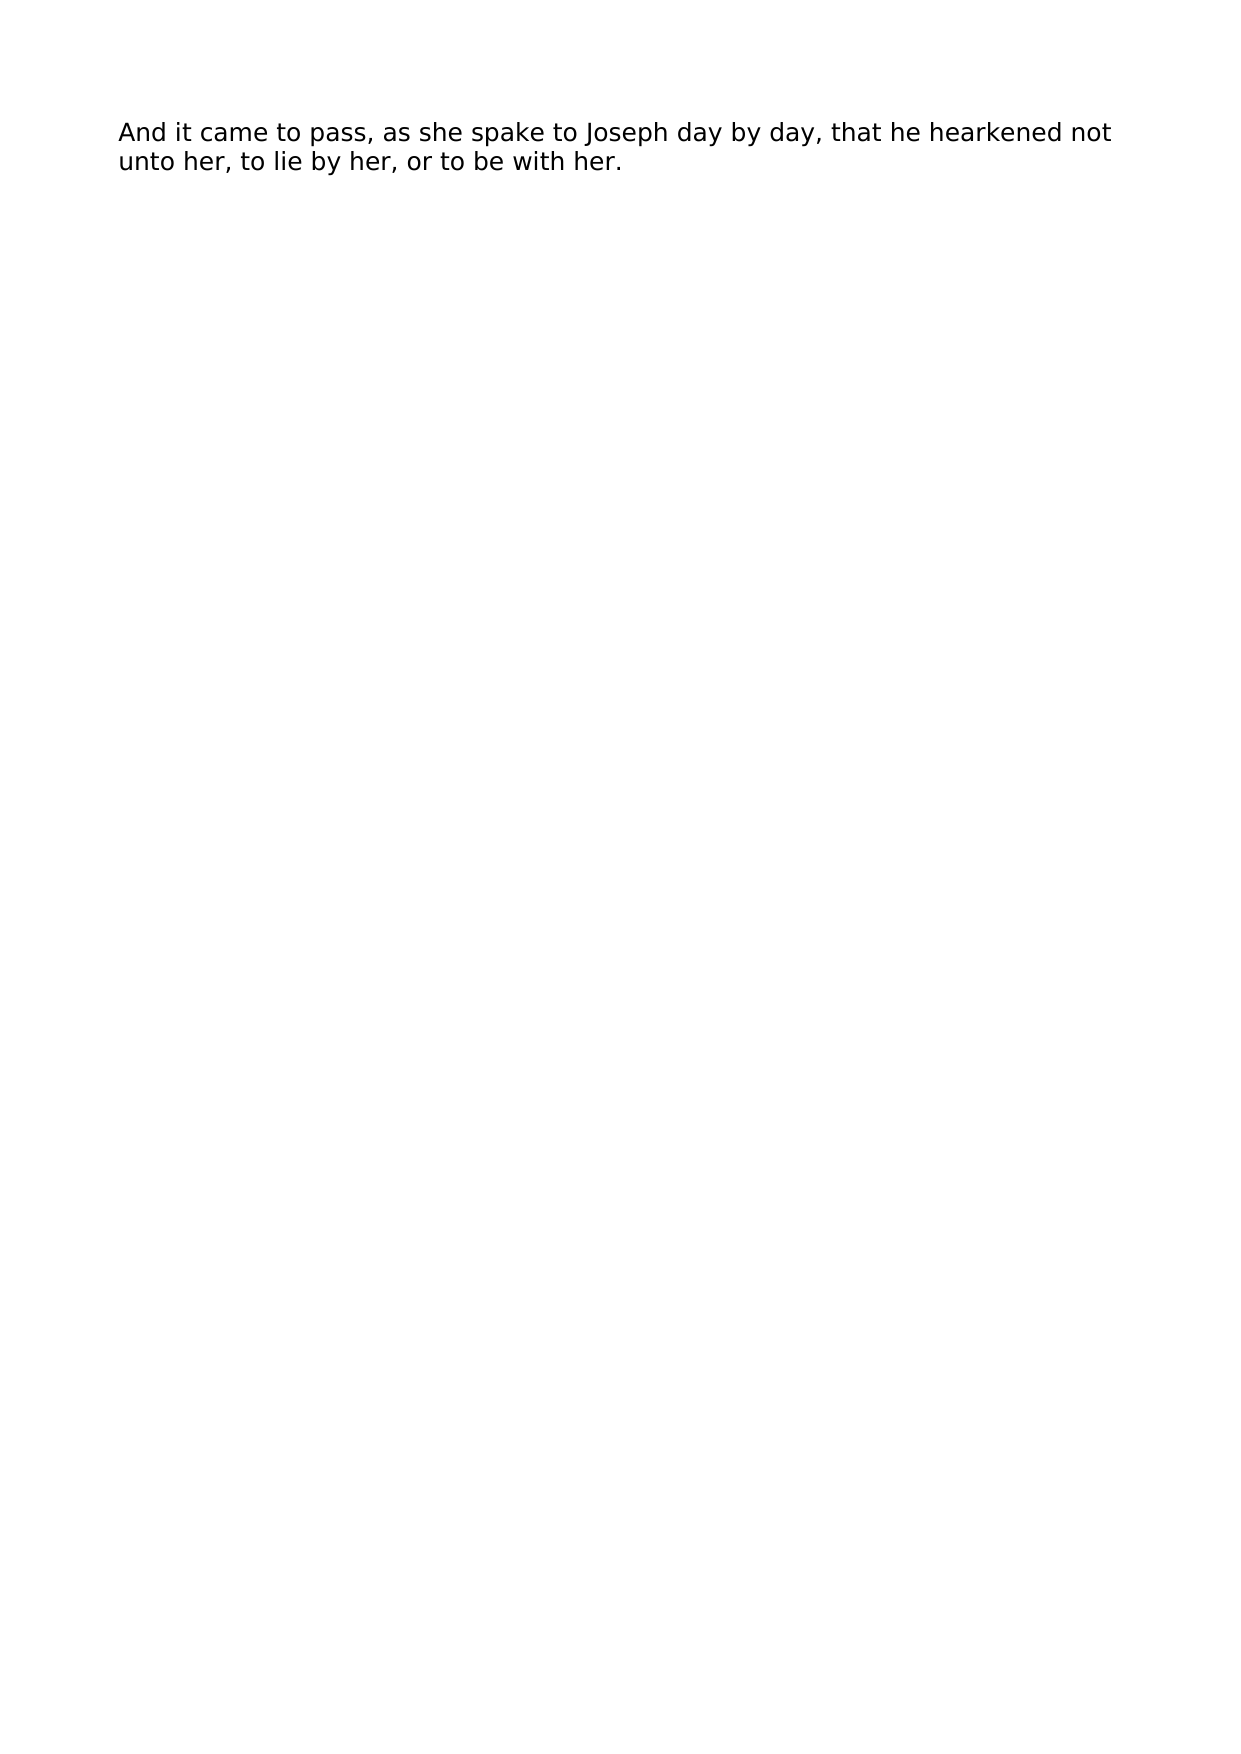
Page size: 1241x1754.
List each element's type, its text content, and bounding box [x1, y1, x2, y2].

text And it came to pass, as she spake to Joseph day by day, that he hearkened not unto her, to lie by her, or to be with her. [118, 118, 1122, 176]
